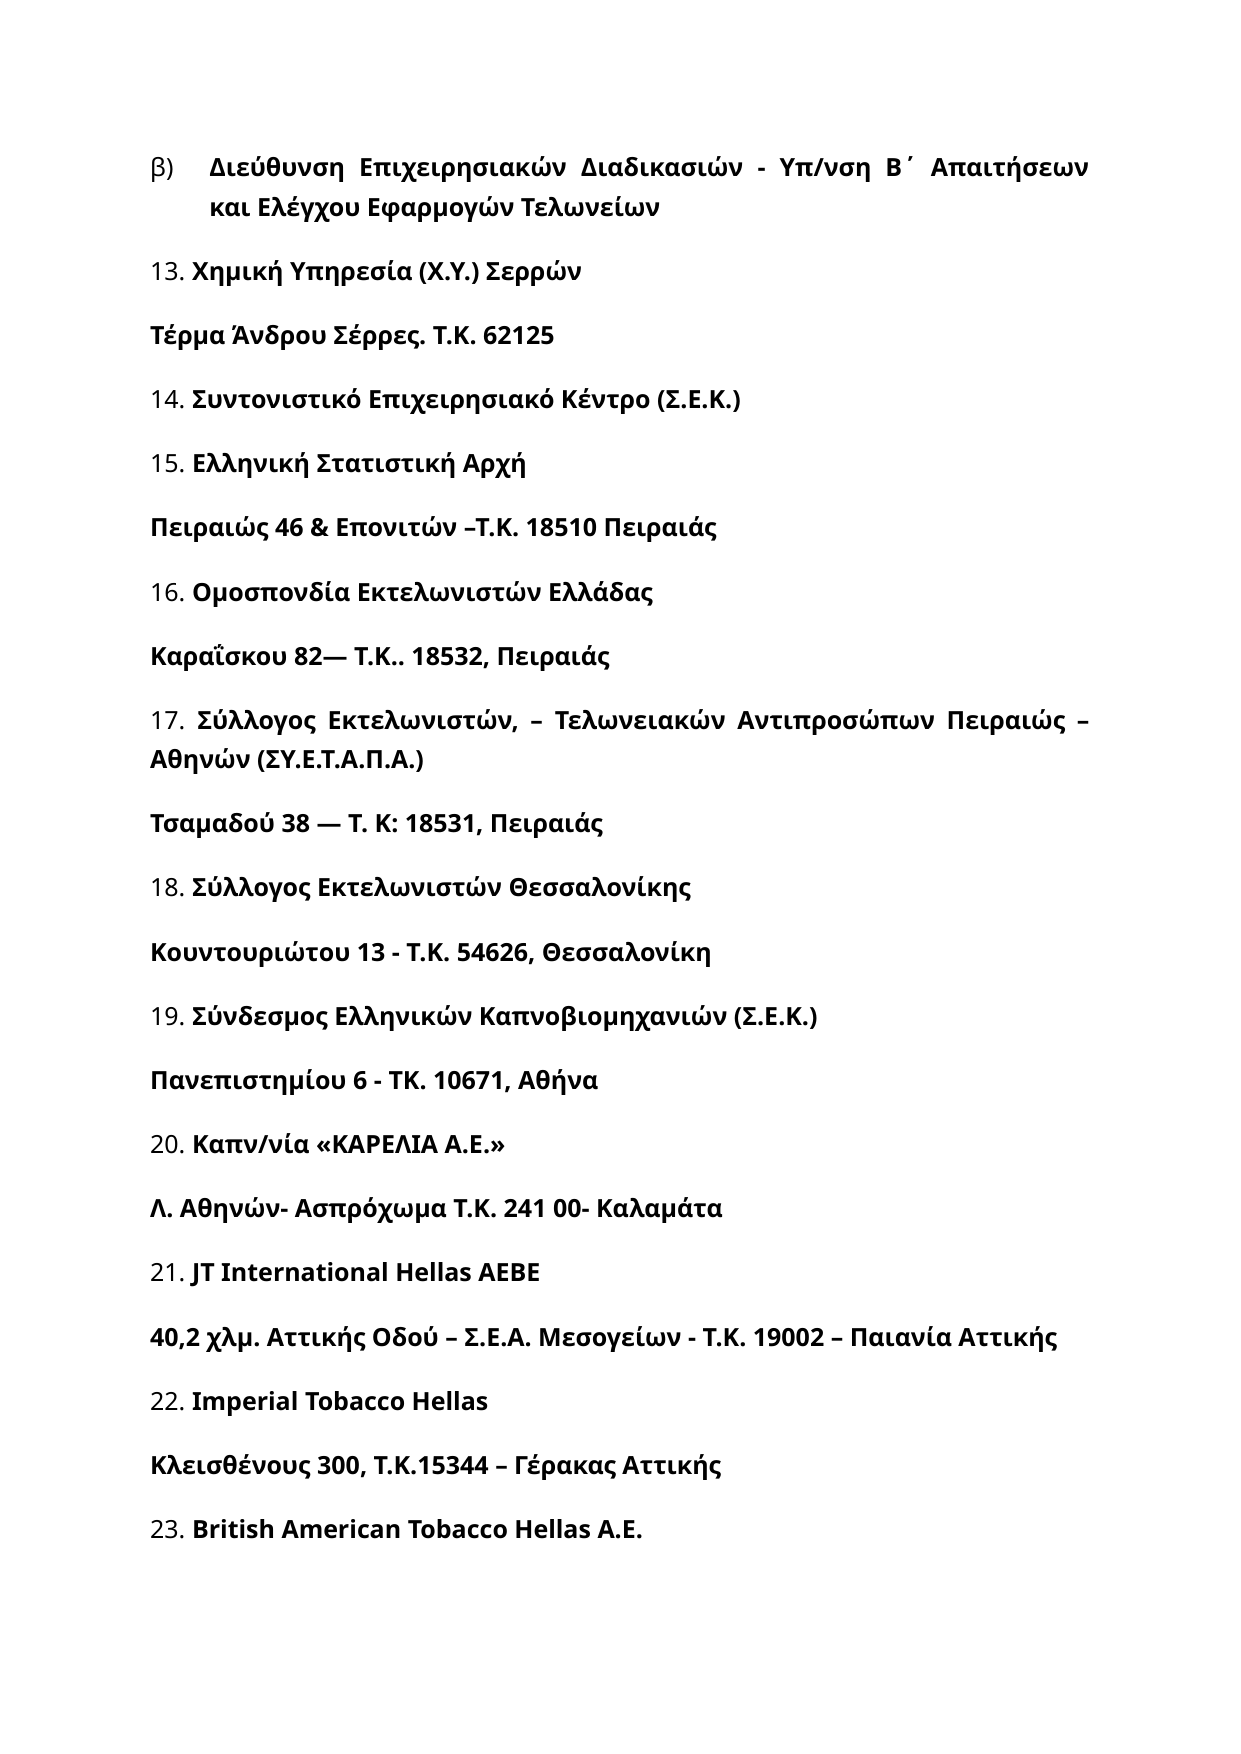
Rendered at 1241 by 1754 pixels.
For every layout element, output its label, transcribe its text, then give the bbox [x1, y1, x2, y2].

text 18. Σύλλογος Εκτελωνιστών Θεσσαλονίκης [150, 870, 1090, 904]
text Κλεισθένους 300, Τ.Κ.15344 – Γέρακας Αττικής [150, 1447, 1090, 1482]
text Τσαμαδού 38 — Τ. Κ: 18531, Πειραιάς [150, 806, 1090, 840]
text 16. Ομοσπονδία Εκτελωνιστών Ελλάδας [150, 574, 1090, 608]
text 23. British American Tobacco Hellas A.E. [150, 1512, 1090, 1546]
text Πανεπιστημίου 6 - ΤΚ. 10671, Αθήνα [150, 1062, 1090, 1097]
text Λ. Αθηνών- Ασπρόχωμα Τ.Κ. 241 00- Καλαμάτα [150, 1191, 1090, 1225]
text 20. Καπν/νία «ΚΑΡΕΛΙΑ Α.Ε.» [150, 1127, 1090, 1161]
text 17. Σύλλογος Εκτελωνιστών, – Τελωνειακών Αντιπροσώπων Πειραιώς – Αθηνών (ΣΥ.Ε.Τ.Α.Π.Α.) [150, 702, 1090, 776]
list β) Διεύθυνση Επιχειρησιακών Διαδικασιών - Υπ/νση Β΄ Απαιτήσεων και Ελέγχου Εφαρμογών Τελωνείων [150, 150, 1090, 223]
text 14. Συντονιστικό Επιχειρησιακό Κέντρο (Σ.Ε.Κ.) [150, 382, 1090, 416]
text Τέρμα Άνδρου Σέρρες. Τ.Κ. 62125 [150, 317, 1090, 352]
text Πειραιώς 46 & Επονιτών –Τ.Κ. 18510 Πειραιάς [150, 510, 1090, 544]
text 19. Σύνδεσμος Ελληνικών Καπνοβιομηχανιών (Σ.Ε.Κ.) [150, 998, 1090, 1032]
text 21. JT International Hellas AEBE [150, 1255, 1090, 1289]
text 40,2 χλμ. Αττικής Οδού – Σ.Ε.Α. Μεσογείων - Τ.Κ. 19002 – Παιανία Αττικής [150, 1319, 1090, 1353]
text 22. Imperial Tobacco Hellas [150, 1383, 1090, 1417]
text 13. Χημική Υπηρεσία (Χ.Υ.) Σερρών [150, 253, 1090, 287]
text Καραΐσκου 82— Τ.Κ.. 18532, Πειραιάς [150, 638, 1090, 672]
text Κουντουριώτου 13 - Τ.Κ. 54626, Θεσσαλονίκη [150, 934, 1090, 968]
text 15. Ελληνική Στατιστική Αρχή [150, 446, 1090, 480]
